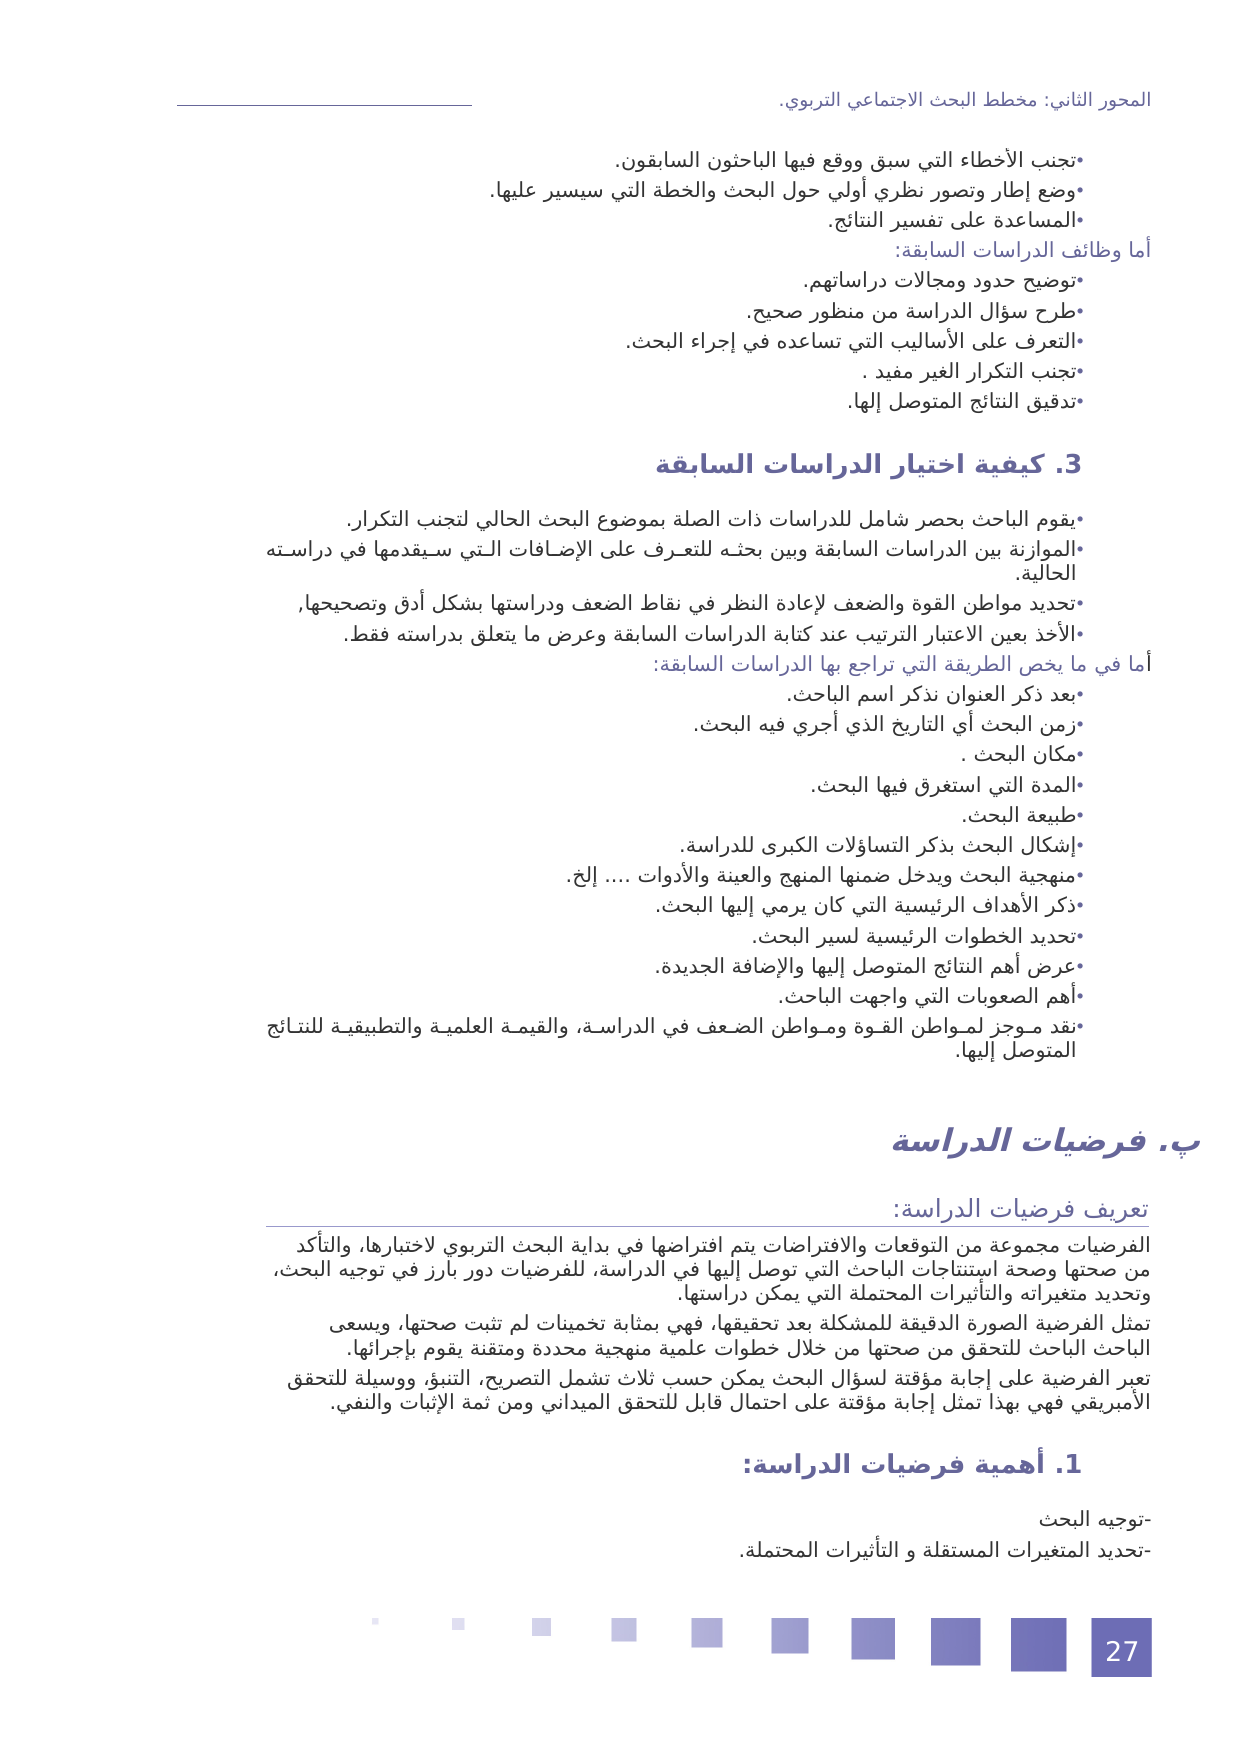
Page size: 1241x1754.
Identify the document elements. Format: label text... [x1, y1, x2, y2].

list ذكر الأهداف الرئيسية التي كان يرمي إليها البحث. [266, 893, 1114, 918]
list بعد ذكر العنوان نذكر اسم الباحث. [266, 682, 1114, 706]
list زمن البحث أي التاريخ الذي أجري فيه البحث. [266, 712, 1114, 736]
title كيفية اختيار الدراسات السابقة [266, 449, 1093, 479]
text أما وظائف الدراسات السابقة: [266, 238, 1152, 262]
title تعريف فرضيات الدراسة: [266, 1192, 1149, 1226]
list طرح سؤال الدراسة من منظور صحيح. [266, 299, 1114, 323]
text تعبر الفرضية على إجابة مؤقتة لسؤال البحث يمكن حسب ثلاث تشمل التصريح، التنبؤ، ووسيلة للتحقق الأمبريقي فهي بهذا تمثل إجابة مؤقتة على احتمال قابل للتحقق الميداني ومن ثمة الإثبات والنفي. [266, 1366, 1152, 1414]
title فرضيات الدراسة [266, 1122, 1211, 1158]
list يقوم الباحث بحصر شامل للدراسات ذات الصلة بموضوع البحث الحالي لتجنب التكرار. [266, 507, 1114, 531]
list تحديد مواطن القوة والضعف لإعادة النظر في نقاط الضعف ودراستها بشكل أدق وتصحيحها, [266, 591, 1114, 616]
list نقد موجز لمواطن القوة ومواطن الضعف في الدراسة، والقيمة العلمية والتطبيقية للنتائج المتوصل إليها. [266, 1014, 1114, 1063]
list عرض أهم النتائج المتوصل إليها والإضافة الجديدة. [266, 954, 1114, 978]
list منهجية البحث ويدخل ضمنها المنهج والعينة والأدوات .... إلخ. [266, 863, 1114, 887]
list تجنب الأخطاء التي سبق ووقع فيها الباحثون السابقون. [266, 124, 1114, 172]
list إشكال البحث بذكر التساؤلات الكبرى للدراسة. [266, 833, 1114, 857]
list تحديد الخطوات الرئيسية لسير البحث. [266, 924, 1114, 948]
list الأخذ بعين الاعتبار الترتيب عند كتابة الدراسات السابقة وعرض ما يتعلق بدراسته فقط. [266, 622, 1114, 646]
text -توجيه البحث [266, 1507, 1152, 1532]
picture [177, 1618, 1152, 1677]
list مكان البحث . [266, 742, 1114, 767]
list توضيح حدود ومجالات دراساتهم. [266, 268, 1114, 293]
text أما في ما يخص الطريقة التي تراجع بها الدراسات السابقة: [266, 652, 1152, 676]
list طبيعة البحث. [266, 803, 1114, 827]
list المساعدة على تفسير النتائج. [266, 208, 1114, 232]
title أهمية فرضيات الدراسة: [266, 1450, 1093, 1480]
text تمثل الفرضية الصورة الدقيقة للمشكلة بعد تحقيقها، فهي بمثابة تخمينات لم تثبت صحتها، ويسعى الباحث الباحث للتحقق من صحتها من خلال خطوات علمية منهجية محددة ومتقنة يقوم بإجرائها. [266, 1311, 1152, 1360]
list المدة التي استغرق فيها البحث. [266, 773, 1114, 797]
list تدقيق النتائج المتوصل إلها. [266, 389, 1114, 413]
list الموازنة بين الدراسات السابقة وبين بحثه للتعرف على الإضافات التي سيقدمها في دراسته الحالية. [266, 537, 1114, 585]
text الفرضيات مجموعة من التوقعات والافتراضات يتم افتراضها في بداية البحث التربوي لاختبارها، والتأكد من صحتها وصحة استنتاجات الباحث التي توصل إليها في الدراسة، للفرضيات دور بارز في توجيه البحث، وتحديد متغيراته والتأثيرات المحتملة التي يمكن دراستها. [266, 1233, 1152, 1305]
text -تحديد المتغيرات المستقلة و التأثيرات المحتملة. [266, 1538, 1152, 1562]
list التعرف على الأساليب التي تساعده في إجراء البحث. [266, 329, 1114, 353]
list وضع إطار وتصور نظري أولي حول البحث والخطة التي سيسير عليها. [266, 178, 1114, 202]
list أهم الصعوبات التي واجهت الباحث. [266, 984, 1114, 1008]
list تجنب التكرار الغير مفيد . [266, 359, 1114, 383]
